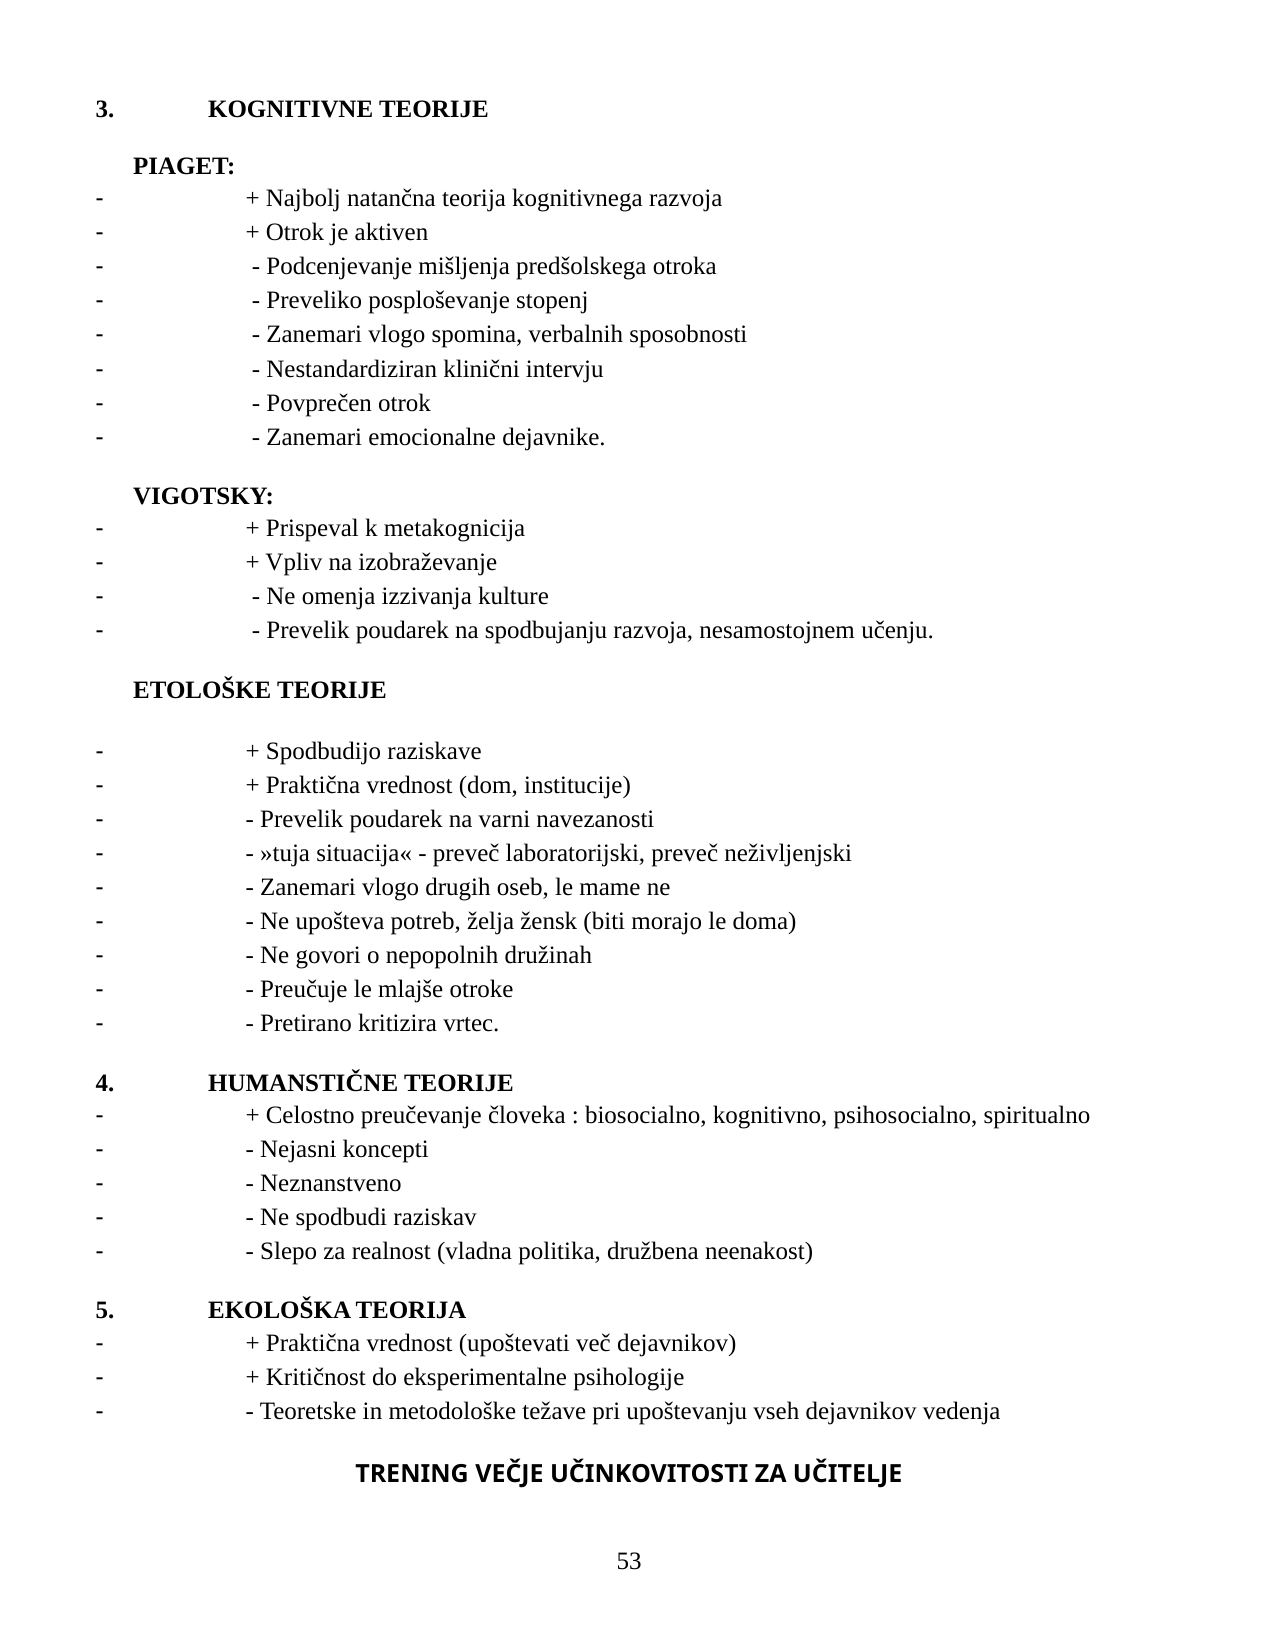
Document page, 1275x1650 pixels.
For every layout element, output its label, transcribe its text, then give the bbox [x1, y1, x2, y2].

list - Ne spodbudi raziskav [95, 1199, 1125, 1233]
list - Nestandardiziran klinični intervju [95, 350, 1125, 384]
list - Prevelik poudarek na spodbujanju razvoja, nesamostojnem učenju. [95, 612, 1125, 646]
list + Prispeval k metakognicija [95, 510, 1125, 544]
list + Vpliv na izobraževanje [95, 544, 1125, 578]
list - Zanemari vlogo drugih oseb, le mame ne [95, 869, 1125, 903]
list - Zanemari emocionalne dejavnike. [95, 418, 1125, 452]
list - Ne upošteva potreb, želja žensk (biti morajo le doma) [95, 903, 1125, 937]
list + Kritičnost do eksperimentalne psihologije [95, 1358, 1125, 1392]
list - Povprečen otrok [95, 384, 1125, 418]
list HUMANSTIČNE TEORIJE [95, 1068, 1125, 1096]
list + Spodbudijo raziskave [95, 732, 1125, 766]
list KOGNITIVNE TEORIJE [95, 94, 1125, 122]
list + Praktična vrednost (upoštevati več dejavnikov) [95, 1324, 1125, 1358]
text ETOLOŠKE TEORIJE [133, 675, 1125, 704]
text TRENING VEČJE UČINKOVITOSTI ZA UČITELJE [133, 1455, 1125, 1489]
list + Celostno preučevanje človeka : biosocialno, kognitivno, psihosocialno, spiritualno [95, 1096, 1125, 1131]
text VIGOTSKY: [133, 481, 1125, 510]
list - Prevelik poudarek na varni navezanosti [95, 801, 1125, 834]
list - Preučuje le mlajše otroke [95, 971, 1125, 1005]
list - Nejasni koncepti [95, 1131, 1125, 1164]
list + Otrok je aktiven [95, 214, 1125, 248]
list - Preveliko posploševanje stopenj [95, 282, 1125, 316]
list - Podcenjevanje mišljenja predšolskega otroka [95, 248, 1125, 282]
list + Najbolj natančna teorija kognitivnega razvoja [95, 180, 1125, 214]
list - Pretirano kritizira vrtec. [95, 1005, 1125, 1039]
list - Ne govori o nepopolnih družinah [95, 937, 1125, 971]
list - Neznanstveno [95, 1164, 1125, 1199]
list - Zanemari vlogo spomina, verbalnih sposobnosti [95, 316, 1125, 350]
list - Teoretske in metodološke težave pri upoštevanju vseh dejavnikov vedenja [95, 1392, 1125, 1426]
list - Ne omenja izzivanja kulture [95, 578, 1125, 612]
list EKOLOŠKA TEORIJA [95, 1296, 1125, 1324]
list - Slepo za realnost (vladna politika, družbena neenakost) [95, 1233, 1125, 1267]
list + Praktična vrednost (dom, institucije) [95, 766, 1125, 801]
list - »tuja situacija« - preveč laboratorijski, preveč neživljenjski [95, 834, 1125, 869]
text PIAGET: [133, 151, 1125, 180]
